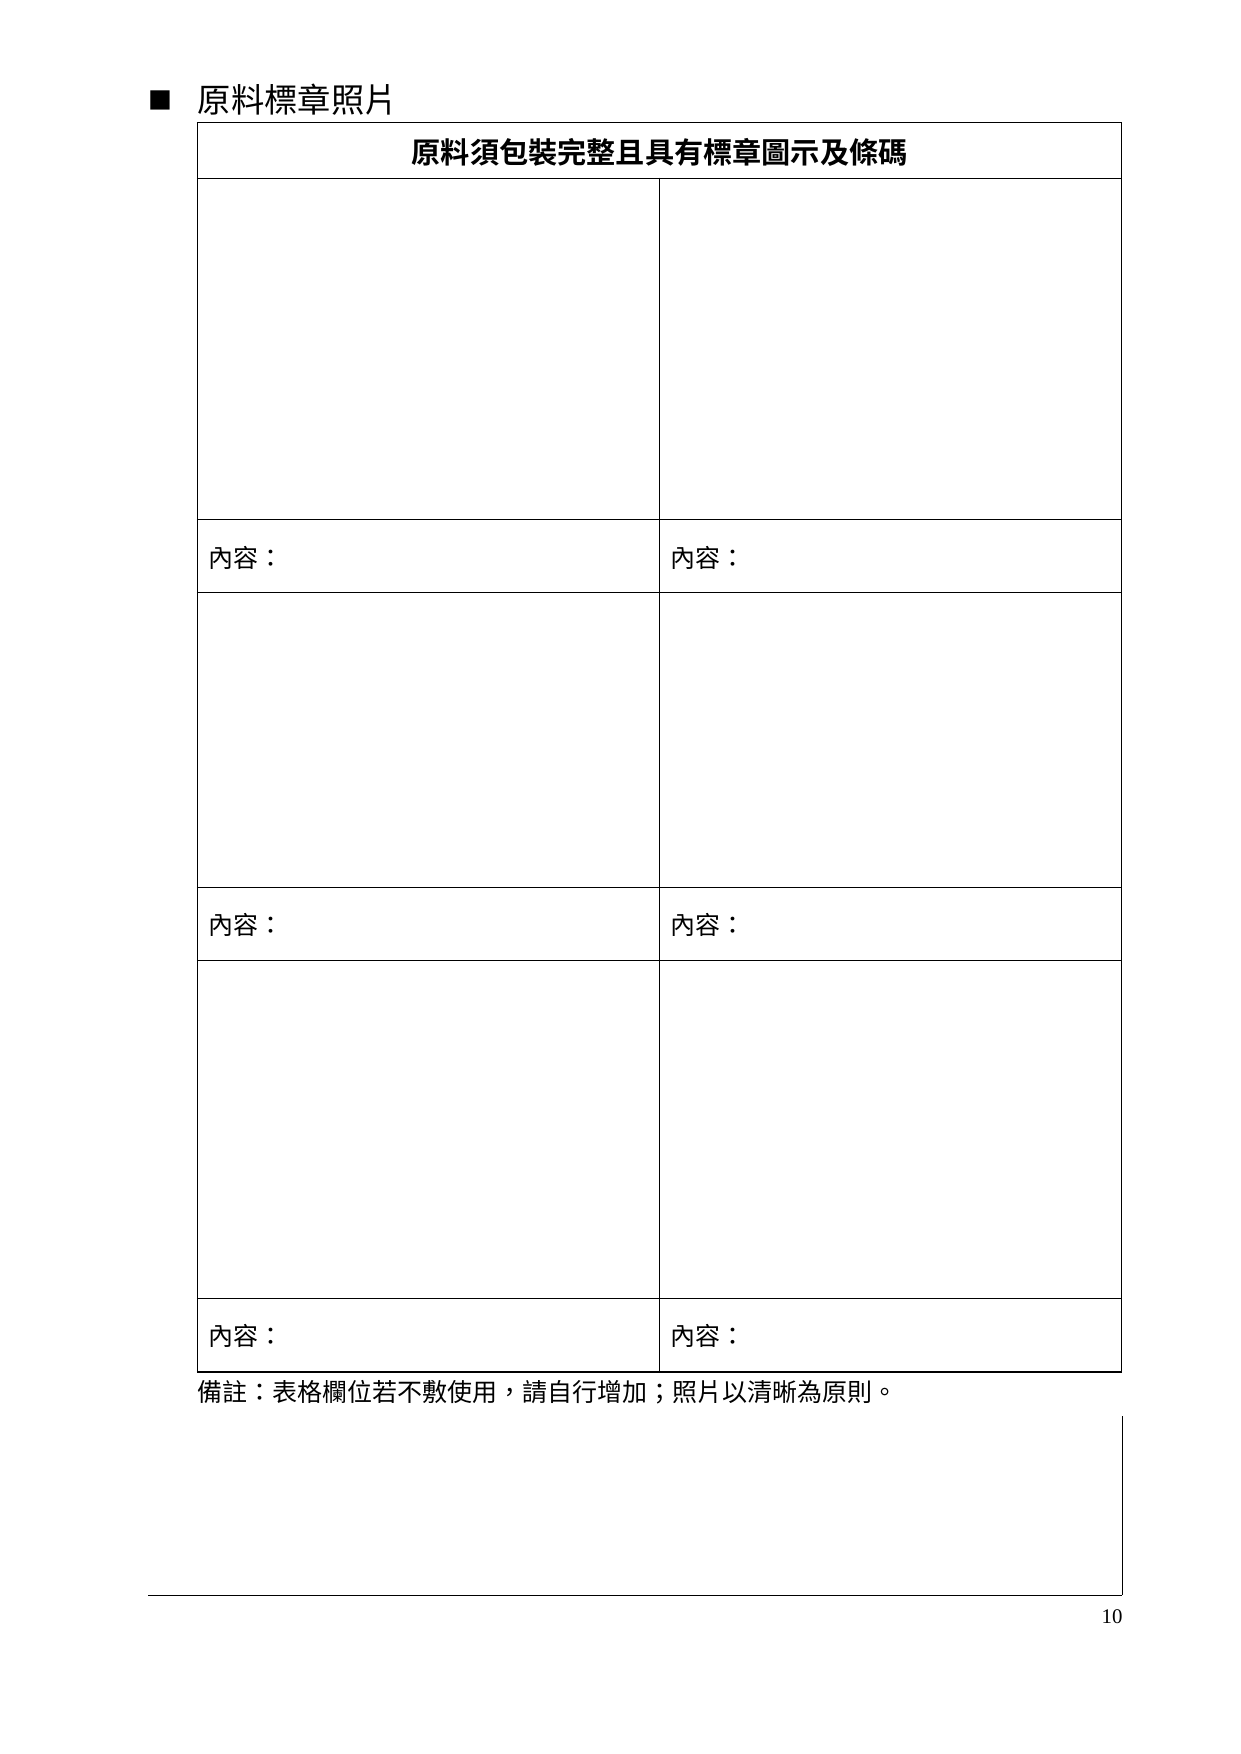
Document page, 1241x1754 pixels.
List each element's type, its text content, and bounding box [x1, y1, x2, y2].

table_header 原料須包裝完整且具有標章圖示及條碼 [198, 123, 1121, 178]
table_cell 內容： [660, 888, 1121, 959]
list 原料標章照片 [147, 74, 1122, 122]
table_cell [660, 593, 1121, 887]
table_cell [660, 961, 1121, 1297]
table_cell [198, 961, 659, 1297]
table_cell [660, 179, 1121, 519]
table_cell 內容： [198, 1299, 659, 1371]
table_cell 內容： [660, 520, 1121, 592]
table_cell [198, 179, 659, 519]
table_cell 內容： [660, 1299, 1121, 1371]
table_cell [198, 593, 659, 887]
table_cell 內容： [198, 888, 659, 959]
text 備註：表格欄位若不敷使用，請自行增加；照片以清晰為原則。 [197, 1373, 1122, 1409]
table_cell 內容： [198, 520, 659, 592]
